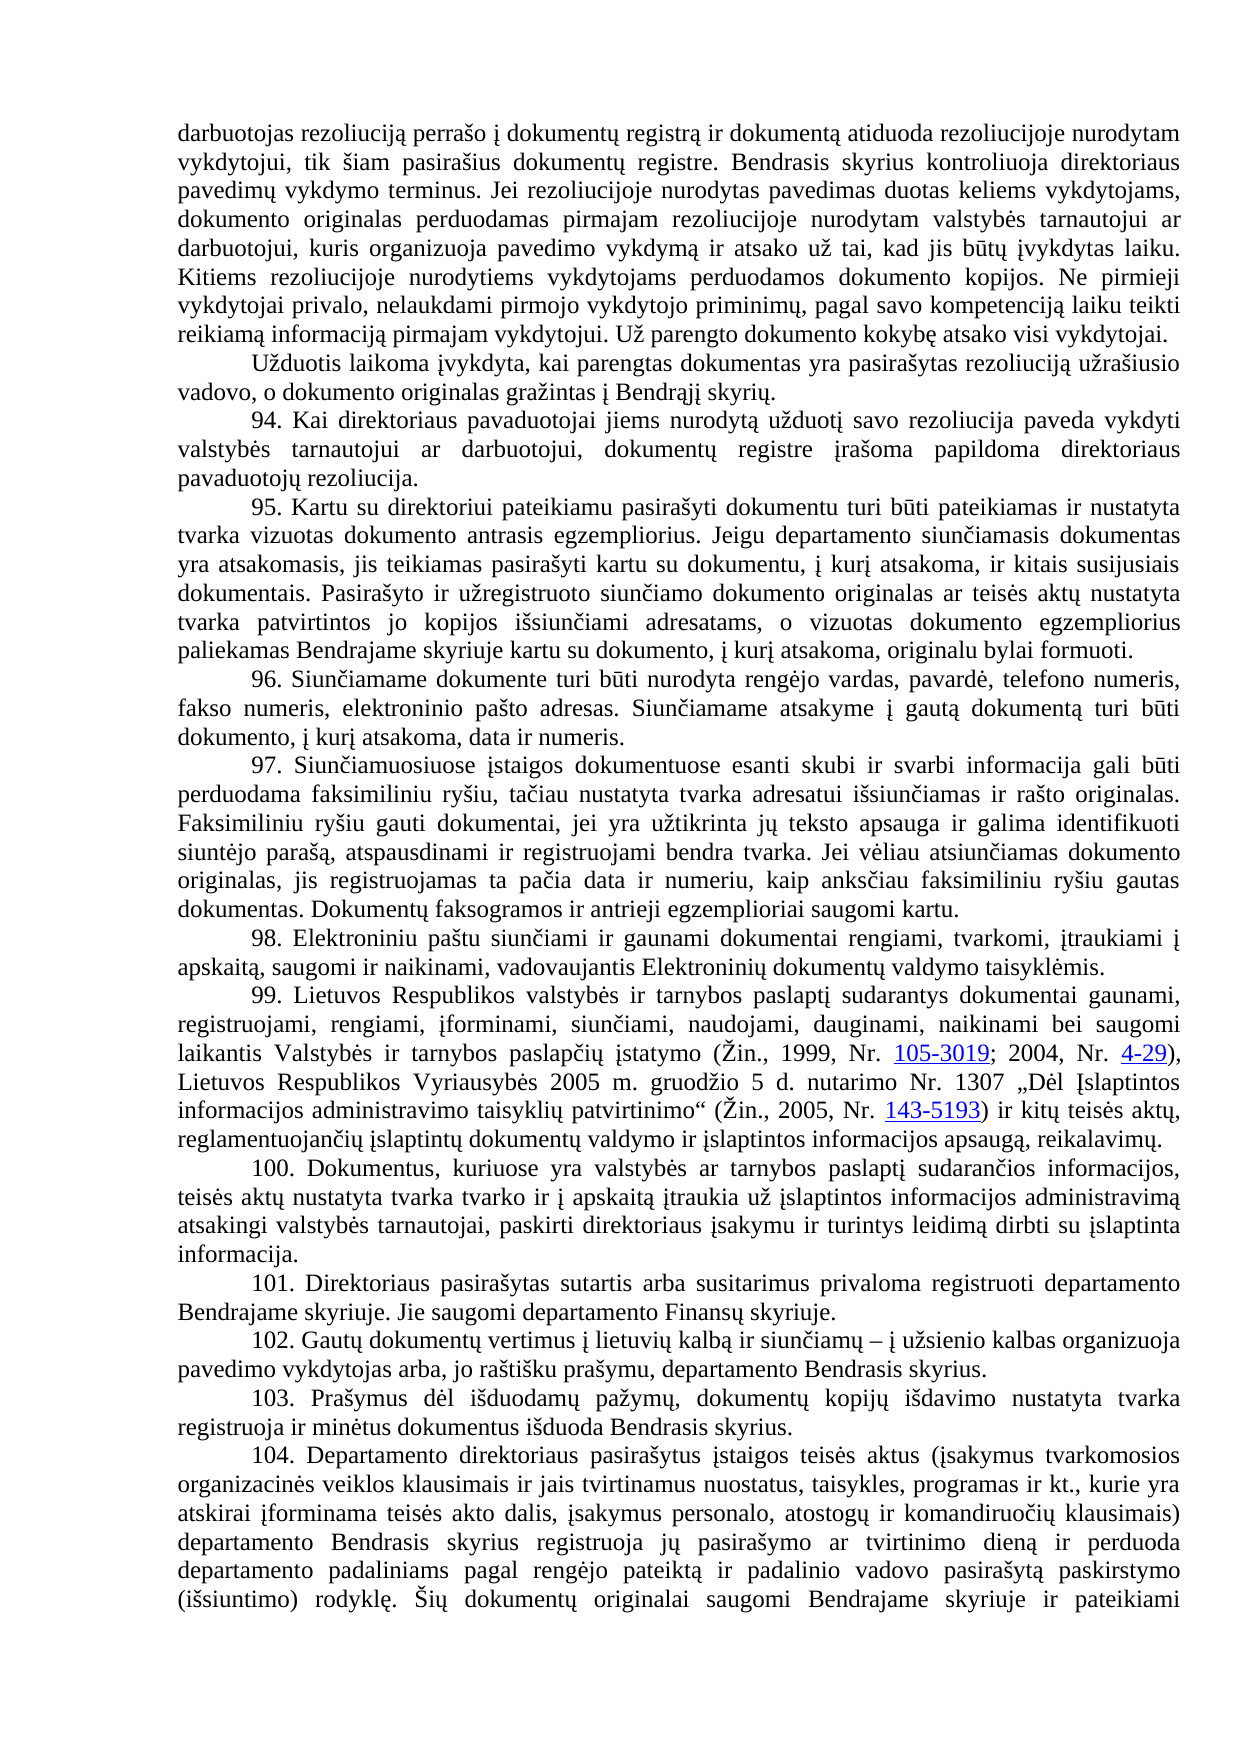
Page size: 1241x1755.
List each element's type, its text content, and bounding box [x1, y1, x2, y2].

text 101. Direktoriaus pasirašytas sutartis arba susitarimus privaloma registruoti departamento Bendrajame skyriuje. Jie saugomi departamento Finansų skyriuje. [177, 1268, 1181, 1326]
text darbuotojas rezoliuciją perrašo į dokumentų registrą ir dokumentą atiduoda rezoliucijoje nurodytam vykdytojui, tik šiam pasirašius dokumentų registre. Bendrasis skyrius kontroliuoja direktoriaus pavedimų vykdymo terminus. Jei rezoliucijoje nurodytas pavedimas duotas keliems vykdytojams, dokumento originalas perduodamas pirmajam rezoliucijoje nurodytam valstybės tarnautojui ar darbuotojui, kuris organizuoja pavedimo vykdymą ir atsako už tai, kad jis būtų įvykdytas laiku. Kitiems rezoliucijoje nurodytiems vykdytojams perduodamos dokumento kopijos. Ne pirmieji vykdytojai privalo, nelaukdami pirmojo vykdytojo priminimų, pagal savo kompetenciją laiku teikti reikiamą informaciją pirmajam vykdytojui. Už parengto dokumento kokybę atsako visi vykdytojai. [177, 118, 1181, 348]
text Užduotis laikoma įvykdyta, kai parengtas dokumentas yra pasirašytas rezoliuciją užrašiusio vadovo, o dokumento originalas gražintas į Bendrąjį skyrių. [177, 348, 1181, 406]
text 95. Kartu su direktoriui pateikiamu pasirašyti dokumentu turi būti pateikiamas ir nustatyta tvarka vizuotas dokumento antrasis egzempliorius. Jeigu departamento siunčiamasis dokumentas yra atsakomasis, jis teikiamas pasirašyti kartu su dokumentu, į kurį atsakoma, ir kitais susijusiais dokumentais. Pasirašyto ir užregistruoto siunčiamo dokumento originalas ar teisės aktų nustatyta tvarka patvirtintos jo kopijos išsiunčiami adresatams, o vizuotas dokumento egzempliorius paliekamas Bendrajame skyriuje kartu su dokumento, į kurį atsakoma, originalu bylai formuoti. [177, 492, 1181, 664]
text 94. Kai direktoriaus pavaduotojai jiems nurodytą užduotį savo rezoliucija paveda vykdyti valstybės tarnautojui ar darbuotojui, dokumentų registre įrašoma papildoma direktoriaus pavaduotojų rezoliucija. [177, 406, 1181, 492]
text 98. Elektroniniu paštu siunčiami ir gaunami dokumentai rengiami, tvarkomi, įtraukiami į apskaitą, saugomi ir naikinami, vadovaujantis Elektroninių dokumentų valdymo taisyklėmis. [177, 923, 1181, 981]
text 97. Siunčiamuosiuose įstaigos dokumentuose esanti skubi ir svarbi informacija gali būti perduodama faksimiliniu ryšiu, tačiau nustatyta tvarka adresatui išsiunčiamas ir rašto originalas. Faksimiliniu ryšiu gauti dokumentai, jei yra užtikrinta jų teksto apsauga ir galima identifikuoti siuntėjo parašą, atspausdinami ir registruojami bendra tvarka. Jei vėliau atsiunčiamas dokumento originalas, jis registruojamas ta pačia data ir numeriu, kaip anksčiau faksimiliniu ryšiu gautas dokumentas. Dokumentų faksogramos ir antrieji egzemplioriai saugomi kartu. [177, 751, 1181, 923]
text 102. Gautų dokumentų vertimus į lietuvių kalbą ir siunčiamų – į užsienio kalbas organizuoja pavedimo vykdytojas arba, jo raštišku prašymu, departamento Bendrasis skyrius. [177, 1326, 1181, 1383]
text 104. Departamento direktoriaus pasirašytus įstaigos teisės aktus (įsakymus tvarkomosios organizacinės veiklos klausimais ir jais tvirtinamus nuostatus, taisykles, programas ir kt., kurie yra atskirai įforminama teisės akto dalis, įsakymus personalo, atostogų ir komandiruočių klausimais) departamento Bendrasis skyrius registruoja jų pasirašymo ar tvirtinimo dieną ir perduoda departamento padaliniams pagal rengėjo pateiktą ir padalinio vadovo pasirašytą paskirstymo (išsiuntimo) rodyklę. Šių dokumentų originalai saugomi Bendrajame skyriuje ir pateikiami [177, 1441, 1181, 1613]
text 99. Lietuvos Respublikos valstybės ir tarnybos paslaptį sudarantys dokumentai gaunami, registruojami, rengiami, įforminami, siunčiami, naudojami, dauginami, naikinami bei saugomi laikantis Valstybės ir tarnybos paslapčių įstatymo (Žin., 1999, Nr. 105-3019; 2004, Nr. 4-29), Lietuvos Respublikos Vyriausybės 2005 m. gruodžio 5 d. nutarimo Nr. 1307 „Dėl Įslaptintos informacijos administravimo taisyklių patvirtinimo“ (Žin., 2005, Nr. 143-5193) ir kitų teisės aktų, reglamentuojančių įslaptintų dokumentų valdymo ir įslaptintos informacijos apsaugą, reikalavimų. [177, 981, 1181, 1153]
text 96. Siunčiamame dokumente turi būti nurodyta rengėjo vardas, pavardė, telefono numeris, fakso numeris, elektroninio pašto adresas. Siunčiamame atsakyme į gautą dokumentą turi būti dokumento, į kurį atsakoma, data ir numeris. [177, 664, 1181, 751]
text 100. Dokumentus, kuriuose yra valstybės ar tarnybos paslaptį sudarančios informacijos, teisės aktų nustatyta tvarka tvarko ir į apskaitą įtraukia už įslaptintos informacijos administravimą atsakingi valstybės tarnautojai, paskirti direktoriaus įsakymu ir turintys leidimą dirbti su įslaptinta informacija. [177, 1153, 1181, 1268]
text 103. Prašymus dėl išduodamų pažymų, dokumentų kopijų išdavimo nustatyta tvarka registruoja ir minėtus dokumentus išduoda Bendrasis skyrius. [177, 1383, 1181, 1441]
